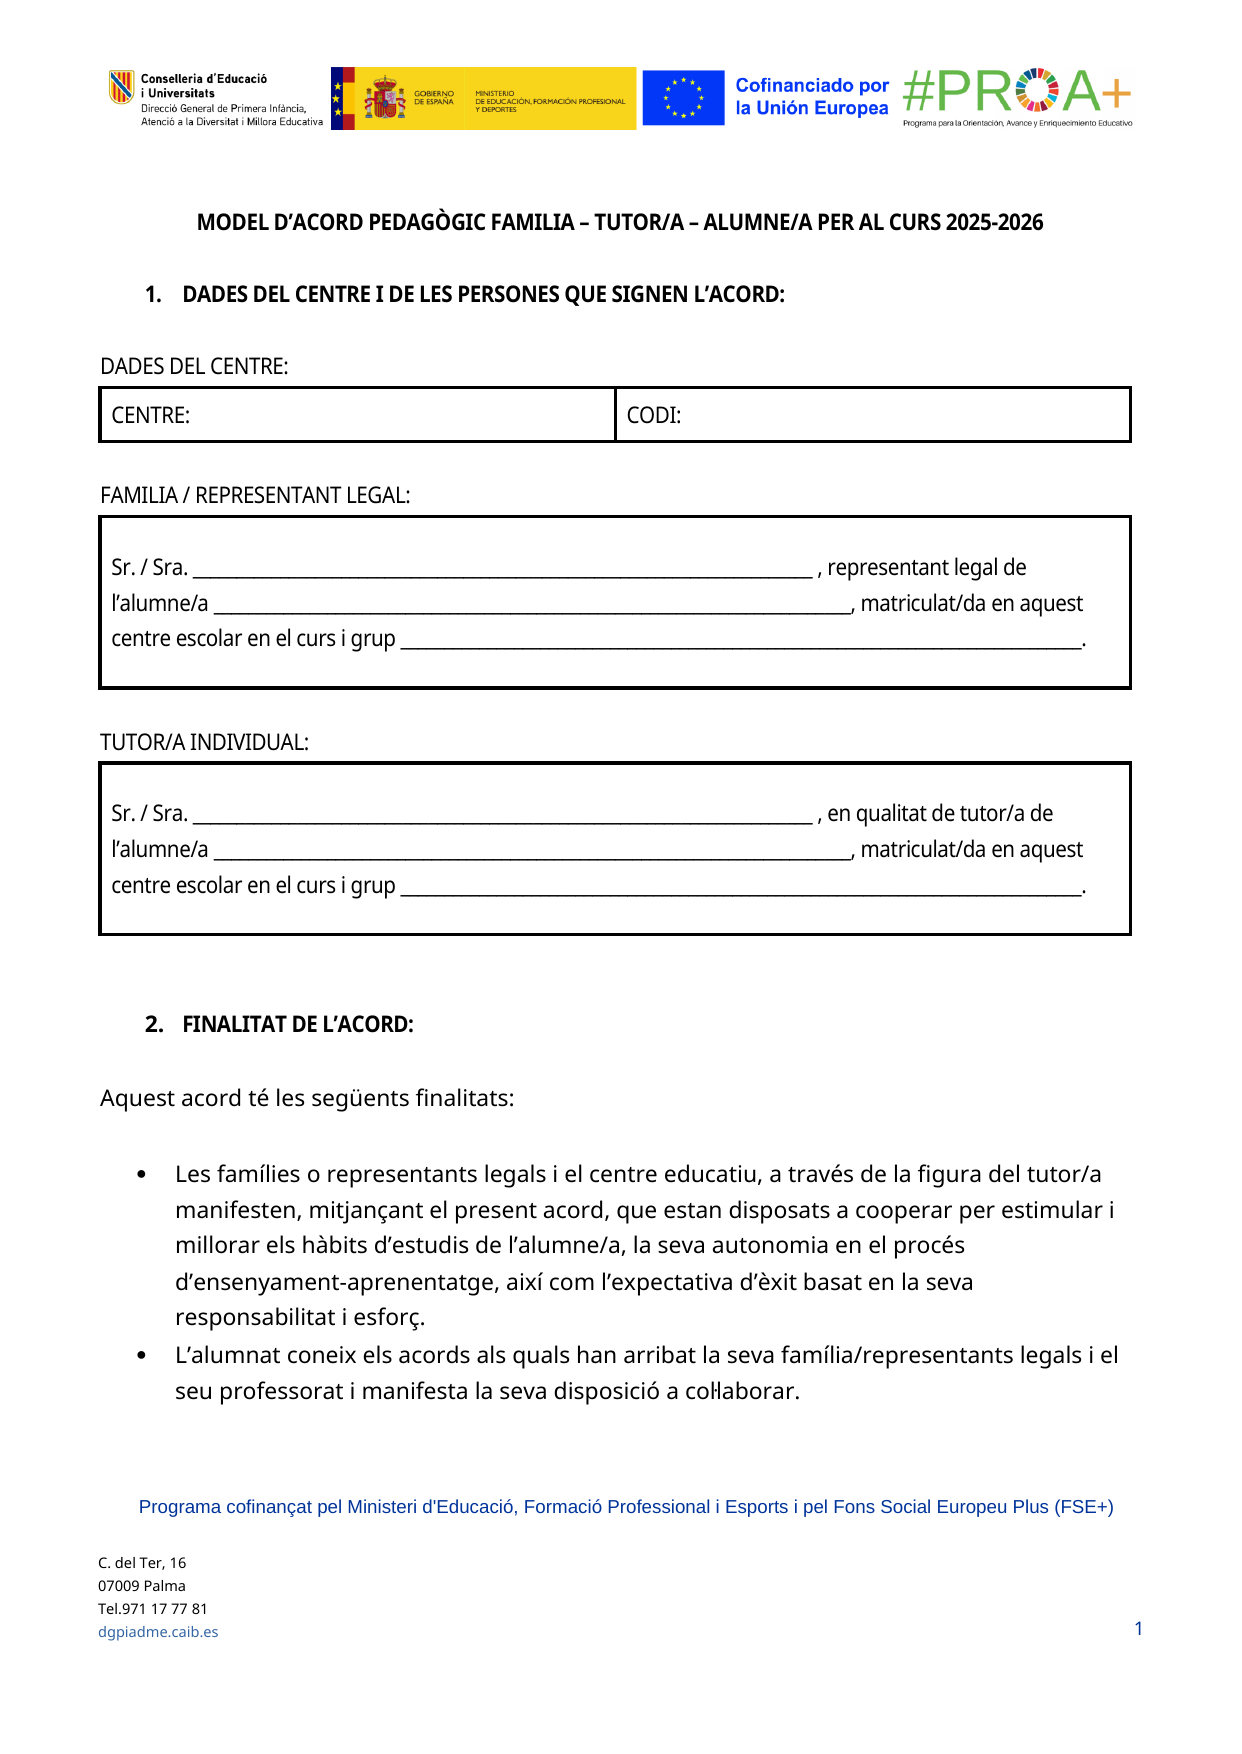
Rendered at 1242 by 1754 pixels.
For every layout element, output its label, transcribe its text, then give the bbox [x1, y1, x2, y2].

list DADES DEL CENTRE I DE LES PERSONES QUE SIGNEN L’ACORD: [144, 278, 1133, 309]
list Les famílies o representants legals i el centre educatiu, a través de la figura del tutor/a manifesten, mitjançant el present acord, que estan disposats a cooperar per estimular i millorar els hàbits d’estudis de l’alumne/a, la seva autonomia en el procés d’ensenyament-aprenentatge, així com l’expectativa d’èxit basat en la seva responsabilitat i esforç. [137, 1158, 1133, 1333]
text DADES DEL CENTRE: [100, 350, 1133, 381]
list FINALITAT DE L’ACORD: [A CONTINUACIÓ S’OFEREIX UN TEXT ORIENTATIU] [144, 1008, 1133, 1039]
table_header CENTRE: [102, 389, 614, 440]
text FAMILIA / REPRESENTANT LEGAL: [100, 479, 1133, 510]
text TUTOR/A INDIVIDUAL: [100, 725, 1133, 757]
table_header Sr. / Sra. _______________________________________________________________________ , representant legal de l’alumne/a _________________________________________________________________________, matriculat/da en aquest centre escolar en el curs i grup ______________________________________________________________________________. [102, 518, 1129, 686]
text Aquest acord té les següents finalitats: [100, 1082, 1133, 1113]
picture [104, 60, 1138, 137]
text MODEL D’ACORD PEDAGÒGIC FAMILIA – TUTOR/A – ALUMNE/A PER AL CURS 2025-2026 [107, 206, 1133, 237]
list L’alumnat coneix els acords als quals han arribat la seva família/representants legals i el seu professorat i manifesta la seva disposició a col·laborar. [137, 1339, 1133, 1406]
table_header Sr. / Sra. _______________________________________________________________________ , en qualitat de tutor/a de l’alumne/a _________________________________________________________________________, matriculat/da en aquest centre escolar en el curs i grup ______________________________________________________________________________. [102, 765, 1129, 933]
table_header CODI: [617, 389, 1129, 440]
